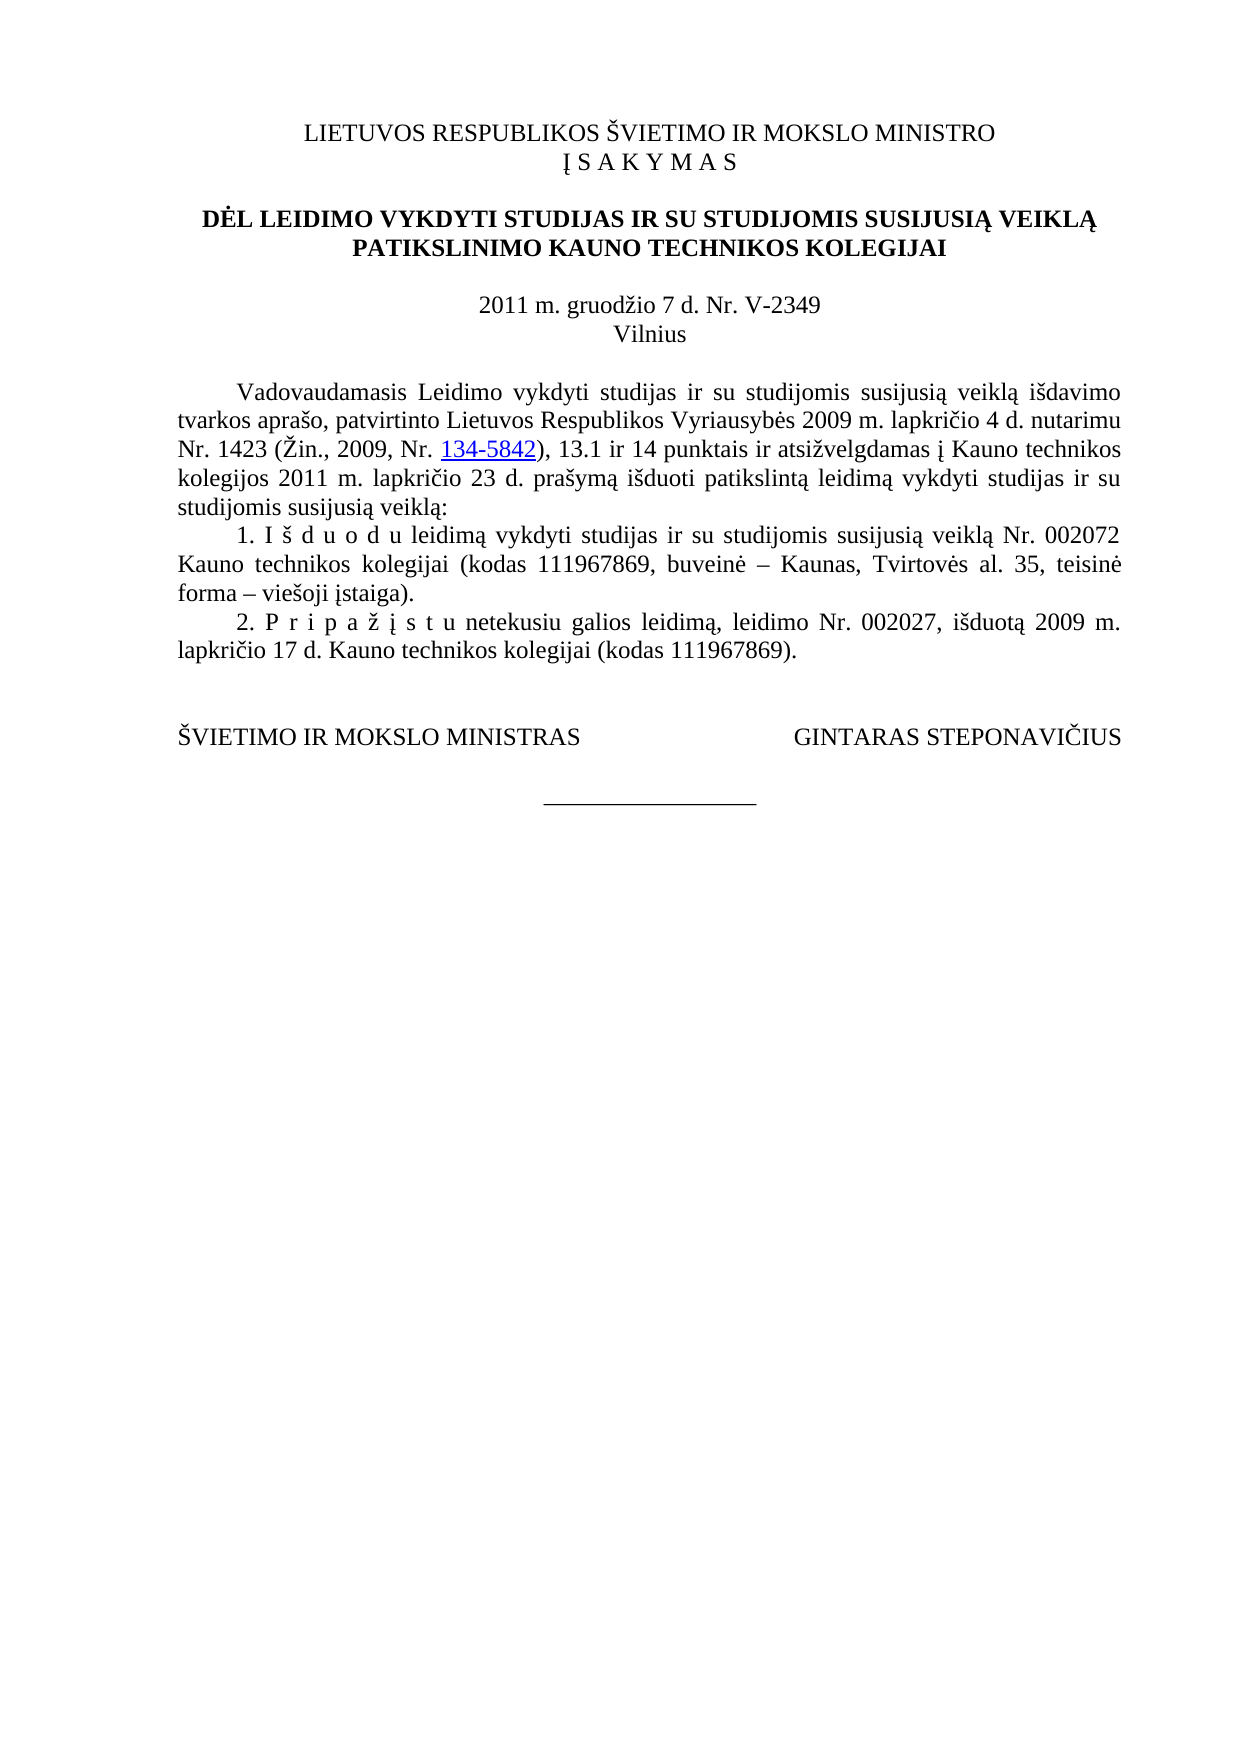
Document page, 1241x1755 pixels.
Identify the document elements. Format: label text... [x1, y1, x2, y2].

text DĖL LEIDIMO VYKDYTI STUDIJAS IR SU STUDIJOMIS SUSIJUSIĄ VEIKLĄ PATIKSLINIMO KAUNO TECHNIKOS KOLEGIJAI [177, 204, 1122, 262]
text 2. P r i p a ž į s t u netekusiu galios leidimą, leidimo Nr. 002027, išduotą 2009 m. lapkričio 17 d. Kauno technikos kolegijai (kodas 111967869). [177, 607, 1122, 664]
text _________________ [177, 779, 1122, 808]
text 2011 m. gruodžio 7 d. Nr. V-2349 [177, 291, 1122, 319]
text 1. I š d u o d u leidimą vykdyti studijas ir su studijomis susijusią veiklą Nr. 002072 Kauno technikos kolegijai (kodas 111967869, buveinė – Kaunas, Tvirtovės al. 35, teisinė forma – viešoji įstaiga). [177, 521, 1122, 607]
text Į S A K Y M A S [177, 147, 1122, 176]
text Vilnius [177, 319, 1122, 348]
text LIETUVOS RESPUBLIKOS ŠVIETIMO IR MOKSLO MINISTRO [177, 118, 1122, 147]
text Vadovaudamasis Leidimo vykdyti studijas ir su studijomis susijusią veiklą išdavimo tvarkos aprašo, patvirtinto Lietuvos Respublikos Vyriausybės 2009 m. lapkričio 4 d. nutarimu Nr. 1423 (Žin., 2009, Nr. 134-5842), 13.1 ir 14 punktais ir atsižvelgdamas į Kauno technikos kolegijos 2011 m. lapkričio 23 d. prašymą išduoti patikslintą leidimą vykdyti studijas ir su studijomis susijusią veiklą: [177, 377, 1122, 521]
text Švietimo ir mokslo ministras Gintaras Steponavičius [177, 722, 1122, 751]
